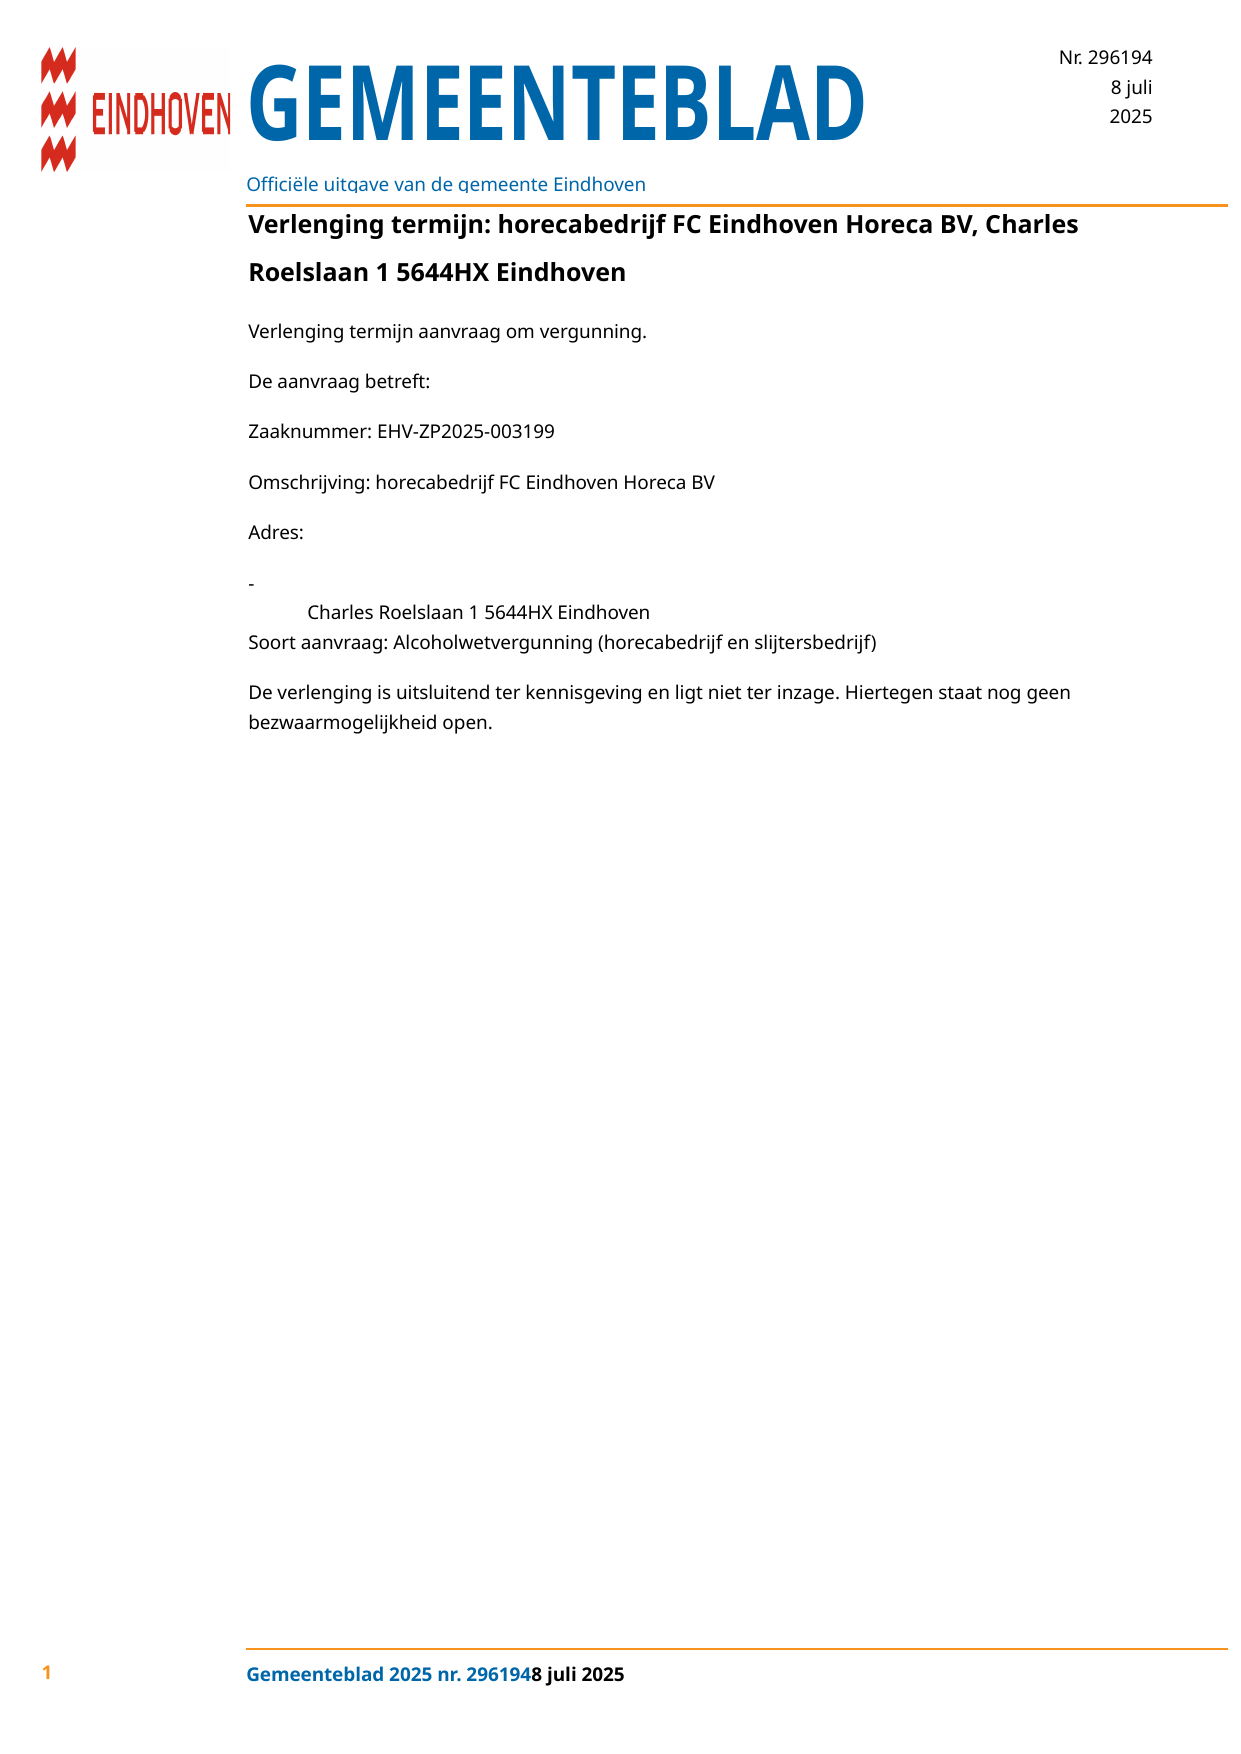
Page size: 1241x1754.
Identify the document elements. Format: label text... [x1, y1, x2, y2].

text Zaaknummer: EHV-ZP2025-003199 [248, 419, 1152, 444]
text De aanvraag betreft: [248, 368, 1152, 394]
text Verlenging termijn: horecabedrijf FC Eindhoven Horeca BV, Charles Roelslaan 1 5644HX Eindhoven [248, 207, 1152, 288]
text De verlenging is uitsluitend ter kennisgeving en ligt niet ter inzage. Hiertegen staat nog geen bezwaarmogelijkheid open. [248, 679, 1152, 735]
picture [41, 47, 231, 172]
text Adres: [248, 519, 1152, 545]
text Omschrijving: horecabedrijf FC Eindhoven Horeca BV [248, 469, 1152, 495]
list Charles Roelslaan 1 5644HX Eindhoven [248, 599, 1152, 625]
text Verlenging termijn aanvraag om vergunning. [248, 318, 1152, 344]
text Soort aanvraag: Alcoholwetvergunning (horecabedrijf en slijtersbedrijf) [248, 629, 1152, 655]
